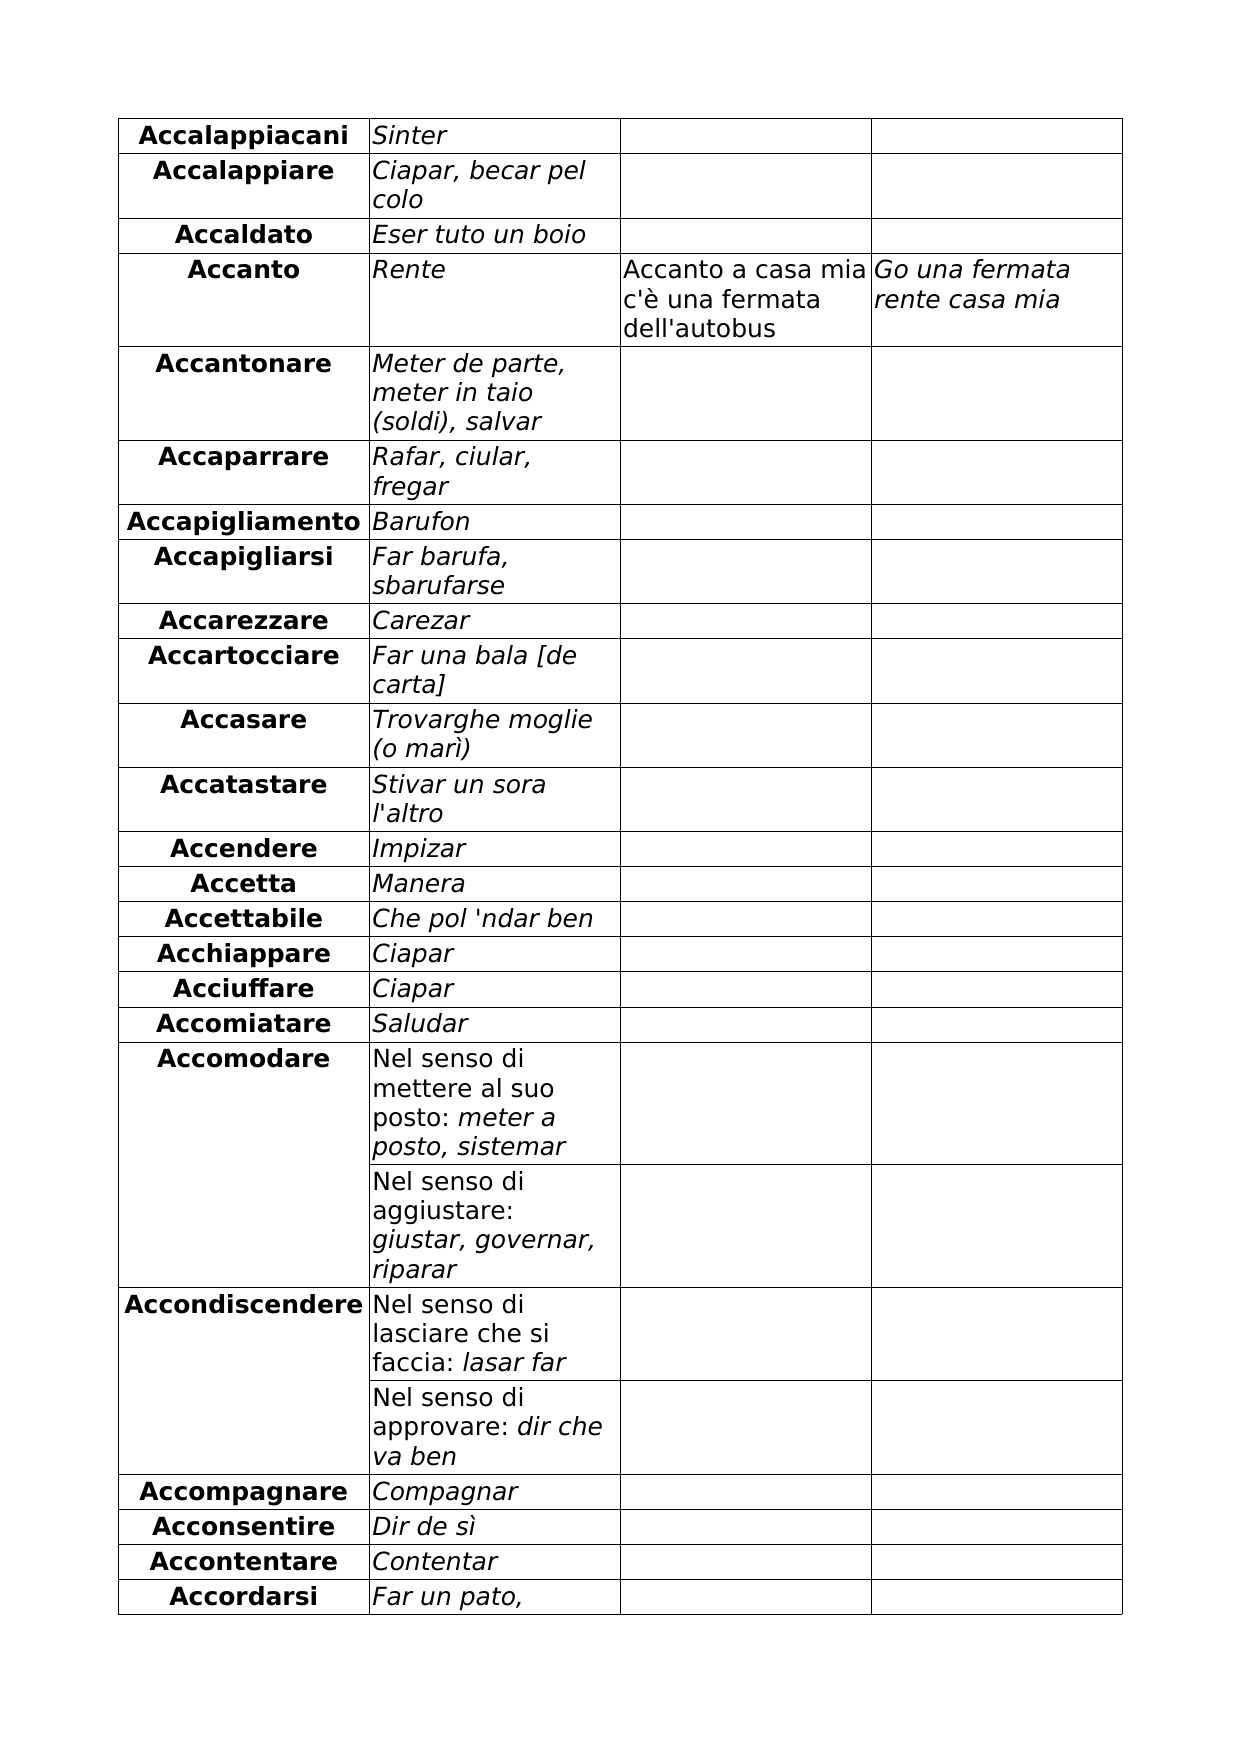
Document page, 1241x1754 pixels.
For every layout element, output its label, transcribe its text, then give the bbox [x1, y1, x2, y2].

table_cell Nel senso di aggiustare: giustar, governar, riparar [370, 1165, 620, 1287]
table_cell [621, 154, 871, 217]
table_cell [872, 1288, 1122, 1380]
table_cell Accondiscendere [119, 1288, 369, 1474]
table_cell [872, 219, 1122, 253]
table_cell Ciapar [370, 972, 620, 1007]
table_cell Eser tuto un boio [370, 219, 620, 253]
table_cell Accettabile [119, 902, 369, 936]
table_cell [872, 1475, 1122, 1509]
table_cell Carezar [370, 604, 620, 638]
table_cell Stivar un sora l'altro [370, 768, 620, 831]
table_cell [872, 1008, 1122, 1042]
table_cell Nel senso di approvare: dir che va ben [370, 1381, 620, 1474]
table_cell [621, 1288, 871, 1380]
table_cell [872, 832, 1122, 866]
table_cell Accompagnare [119, 1475, 369, 1509]
table_cell [872, 1510, 1122, 1544]
table_cell [872, 1381, 1122, 1474]
table_cell Accaparrare [119, 441, 369, 504]
table_cell Ciapar, becar pel colo [370, 154, 620, 217]
table_cell Go una fermata rente casa mia [872, 254, 1122, 346]
table_cell Meter de parte, meter in taio (soldi), salvar [370, 347, 620, 439]
table_cell [621, 768, 871, 831]
table_cell Accanto [119, 254, 369, 346]
table_cell [621, 119, 871, 153]
table_cell Accantonare [119, 347, 369, 439]
table_cell [621, 347, 871, 439]
table_cell [872, 768, 1122, 831]
table_cell [621, 937, 871, 971]
table_cell [872, 1545, 1122, 1579]
table_cell Contentar [370, 1545, 620, 1579]
table_cell [621, 219, 871, 253]
table_cell Accarezzare [119, 604, 369, 638]
table_cell Accomodare [119, 1043, 369, 1287]
table_cell Che pol 'ndar ben [370, 902, 620, 936]
table_cell Accetta [119, 867, 369, 901]
table_cell [872, 154, 1122, 217]
table_cell [621, 1043, 871, 1164]
table_cell [621, 540, 871, 603]
table_cell Acconsentire [119, 1510, 369, 1544]
table_cell Far una bala [de carta] [370, 639, 620, 702]
table_cell Sinter [370, 119, 620, 153]
table_cell [872, 505, 1122, 539]
table_cell [621, 1580, 871, 1614]
table_cell [621, 704, 871, 767]
table_cell [872, 540, 1122, 603]
table_cell [872, 902, 1122, 936]
table_cell Accalappiare [119, 154, 369, 217]
table_cell [872, 441, 1122, 504]
table_cell [872, 867, 1122, 901]
table_cell [621, 505, 871, 539]
table_cell Accendere [119, 832, 369, 866]
table_cell Rafar, ciular, fregar [370, 441, 620, 504]
table_cell Accaldato [119, 219, 369, 253]
table_cell [621, 1475, 871, 1509]
table_cell [872, 972, 1122, 1007]
table_cell [621, 1381, 871, 1474]
table_cell [621, 867, 871, 901]
table_cell Dir de sì [370, 1510, 620, 1544]
table_cell Accasare [119, 704, 369, 767]
table_cell [872, 1580, 1122, 1614]
table_cell Far barufa, sbarufarse [370, 540, 620, 603]
table_cell [872, 604, 1122, 638]
table_cell Saludar [370, 1008, 620, 1042]
table_cell [621, 639, 871, 702]
table_cell [621, 832, 871, 866]
table_cell Compagnar [370, 1475, 620, 1509]
table_cell Accomiatare [119, 1008, 369, 1042]
table_cell Ciapar [370, 937, 620, 971]
table_cell Manera [370, 867, 620, 901]
table_cell Far un pato, [370, 1580, 620, 1614]
table_cell [621, 1510, 871, 1544]
table_cell [872, 347, 1122, 439]
table_cell Accartocciare [119, 639, 369, 702]
table_cell Accontentare [119, 1545, 369, 1579]
table_cell Acchiappare [119, 937, 369, 971]
table_cell [872, 704, 1122, 767]
table_cell Nel senso di lasciare che si faccia: lasar far [370, 1288, 620, 1380]
table_cell Accalappiacani [119, 119, 369, 153]
table_cell Accordarsi [119, 1580, 369, 1614]
table_cell Impizar [370, 832, 620, 866]
table_cell [872, 119, 1122, 153]
table_cell [621, 972, 871, 1007]
table_cell [872, 937, 1122, 971]
table_cell Acciuffare [119, 972, 369, 1007]
table_cell [872, 639, 1122, 702]
table_cell Accapigliarsi [119, 540, 369, 603]
table_cell Barufon [370, 505, 620, 539]
table_cell [872, 1165, 1122, 1287]
table_cell [621, 1545, 871, 1579]
table_cell [621, 902, 871, 936]
table_cell Accanto a casa mia c'è una fermata dell'autobus [621, 254, 871, 346]
table_cell Trovarghe moglie (o marì) [370, 704, 620, 767]
table_cell [621, 1008, 871, 1042]
table_cell [872, 1043, 1122, 1164]
table_cell [621, 1165, 871, 1287]
table_cell Rente [370, 254, 620, 346]
table_cell [621, 441, 871, 504]
table_cell Accapigliamento [119, 505, 369, 539]
table_cell Nel senso di mettere al suo posto: meter a posto, sistemar [370, 1043, 620, 1164]
table_cell [621, 604, 871, 638]
table_cell Accatastare [119, 768, 369, 831]
